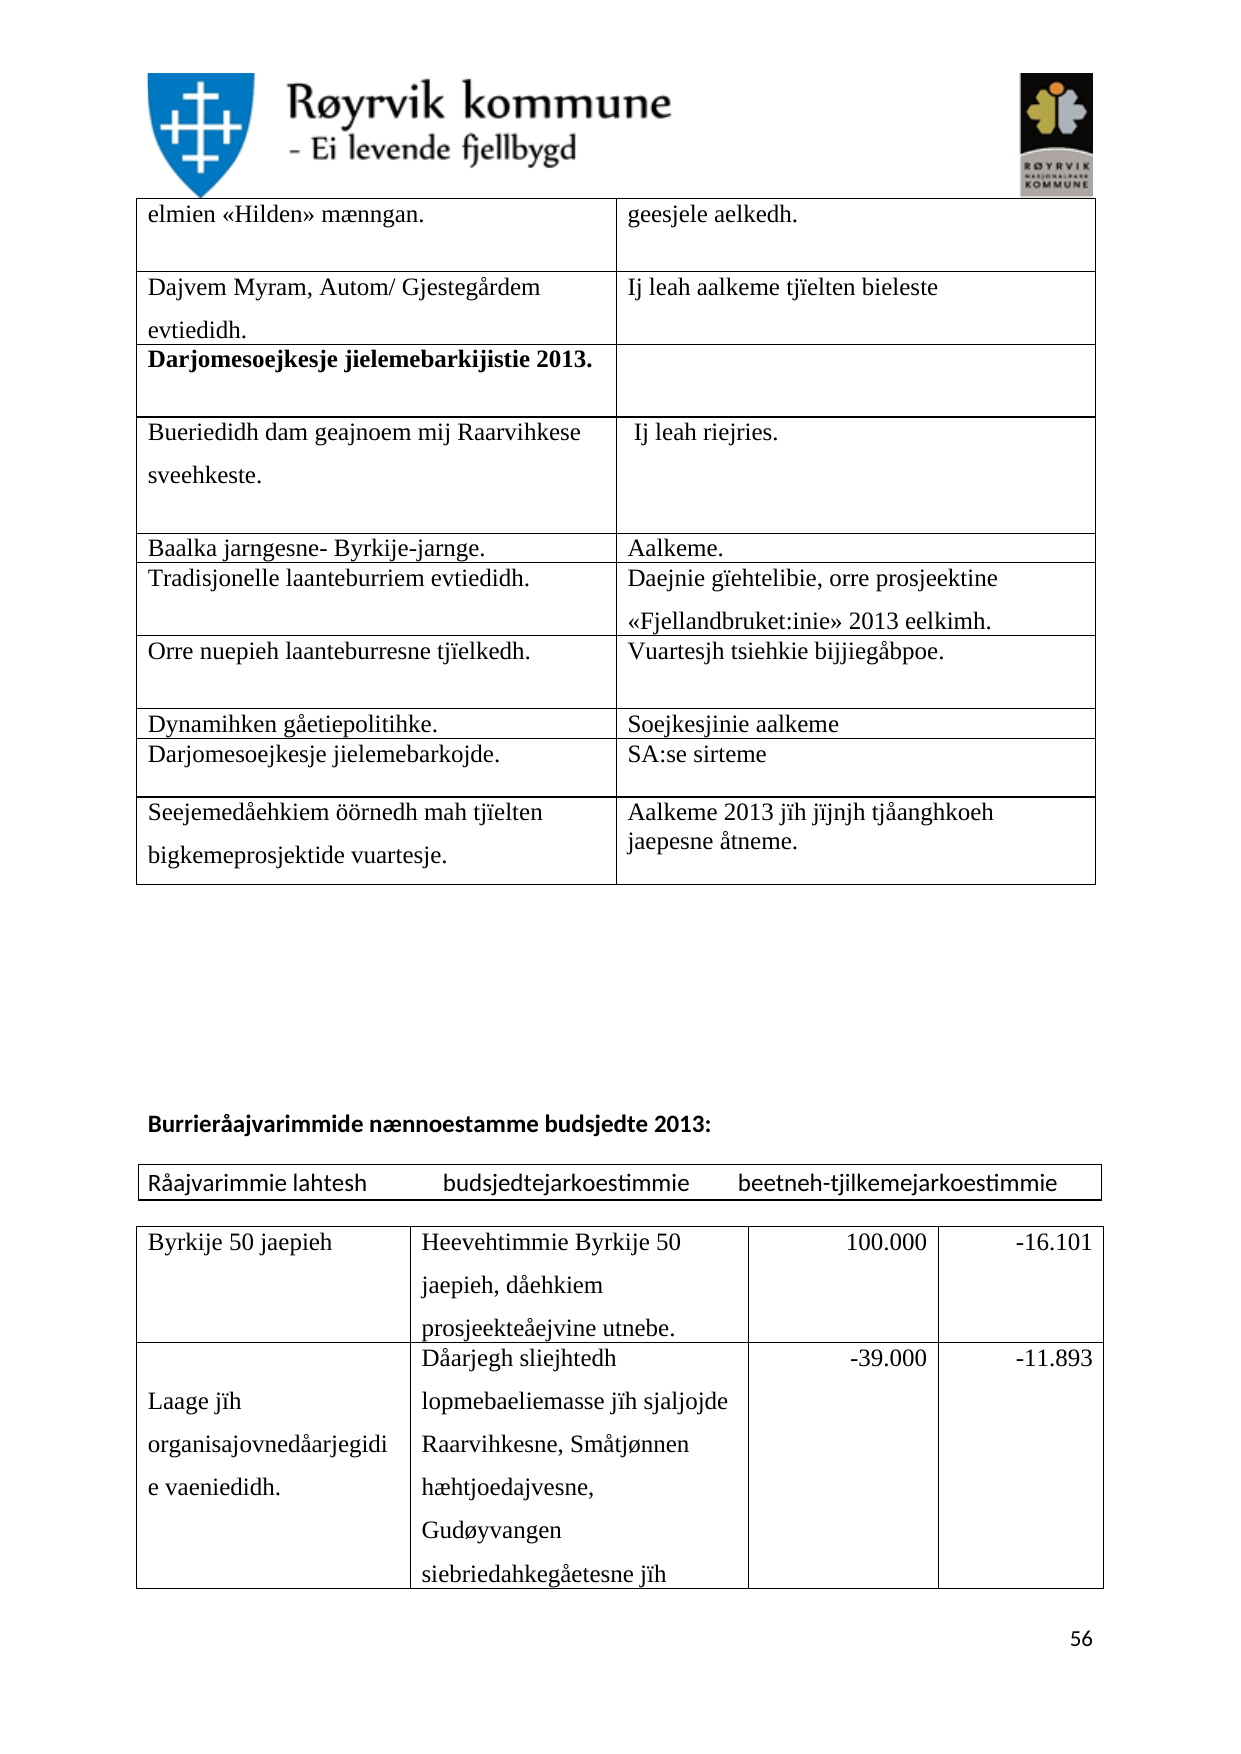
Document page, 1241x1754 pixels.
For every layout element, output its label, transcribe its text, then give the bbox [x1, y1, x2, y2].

table_cell Darjomesoejkesje jielemebarkojde. [137, 739, 616, 796]
table_cell Vuartesjh tsiehkie bijjiegåbpoe. [617, 636, 1095, 708]
table_header 100.000 [749, 1227, 938, 1342]
table_cell Dajvem Myram, Autom/ Gjestegårdem evtiedidh. [137, 272, 616, 343]
table_cell -11.893 [939, 1343, 1103, 1587]
table_cell Seejemedåehkiem öörnedh mah tjïelten bigkemeprosjektide vuartesje. [137, 798, 616, 884]
table_cell Aalkeme 2013 jïh jïjnjh tjåanghkoeh jaepesne åtneme. [617, 798, 1095, 884]
table_cell Laage jïh organisajovnedåarjegidie vaeniedidh. [137, 1343, 410, 1587]
table_cell Darjomesoejkesje jielemebarkijistie 2013. [137, 345, 616, 416]
table_cell [617, 345, 1095, 416]
table_cell -39.000 [749, 1343, 938, 1587]
table_cell Dåarjegh sliejhtedh lopmebaeliemasse jïh sjaljojde Raarvihkesne, Småtjønnen hæhtjoedajvesne, Gudøyvangen siebriedahkegåetesne jïh [411, 1343, 748, 1587]
table_cell Orre nuepieh laanteburresne tjïelkedh. [137, 636, 616, 708]
table_cell Aalkeme. [617, 534, 1095, 562]
table_cell Soejkesjinie aalkeme [617, 709, 1095, 738]
text Råajvarimmie lahtesh budsjedtejarkoestimmie beetneh-tjilkemejarkoestimmie [139, 1165, 1101, 1199]
picture [147, 73, 1093, 198]
table_header Byrkije 50 jaepieh [137, 1227, 410, 1342]
table_cell Bueriedidh dam geajnoem mij Raarvihkese sveehkeste. [137, 418, 616, 532]
table_cell Daejnie gïehtelibie, orre prosjeektine «Fjellandbruket:inie» 2013 eelkimh. [617, 563, 1095, 635]
table_cell geesjele aelkedh. [617, 199, 1095, 271]
table_cell Baalka jarngesne- Byrkije-jarnge. [137, 534, 616, 562]
table_cell Ij leah riejries. [617, 418, 1095, 532]
table_cell Ij leah aalkeme tjïelten bieleste [617, 272, 1095, 343]
table_cell SA:se sirteme [617, 739, 1095, 796]
table_header -16.101 [939, 1227, 1103, 1342]
table_header Heevehtimmie Byrkije 50 jaepieh, dåehkiem prosjeekteåejvine utnebe. [411, 1227, 748, 1342]
text Burrieråajvarimmide nænnoestamme budsjedte 2013: [148, 1108, 1093, 1138]
table_cell elmien «Hilden» mænngan. [137, 199, 616, 271]
table_cell Dynamihken gåetiepolitihke. [137, 709, 616, 738]
table_cell Tradisjonelle laanteburriem evtiedidh. [137, 563, 616, 635]
